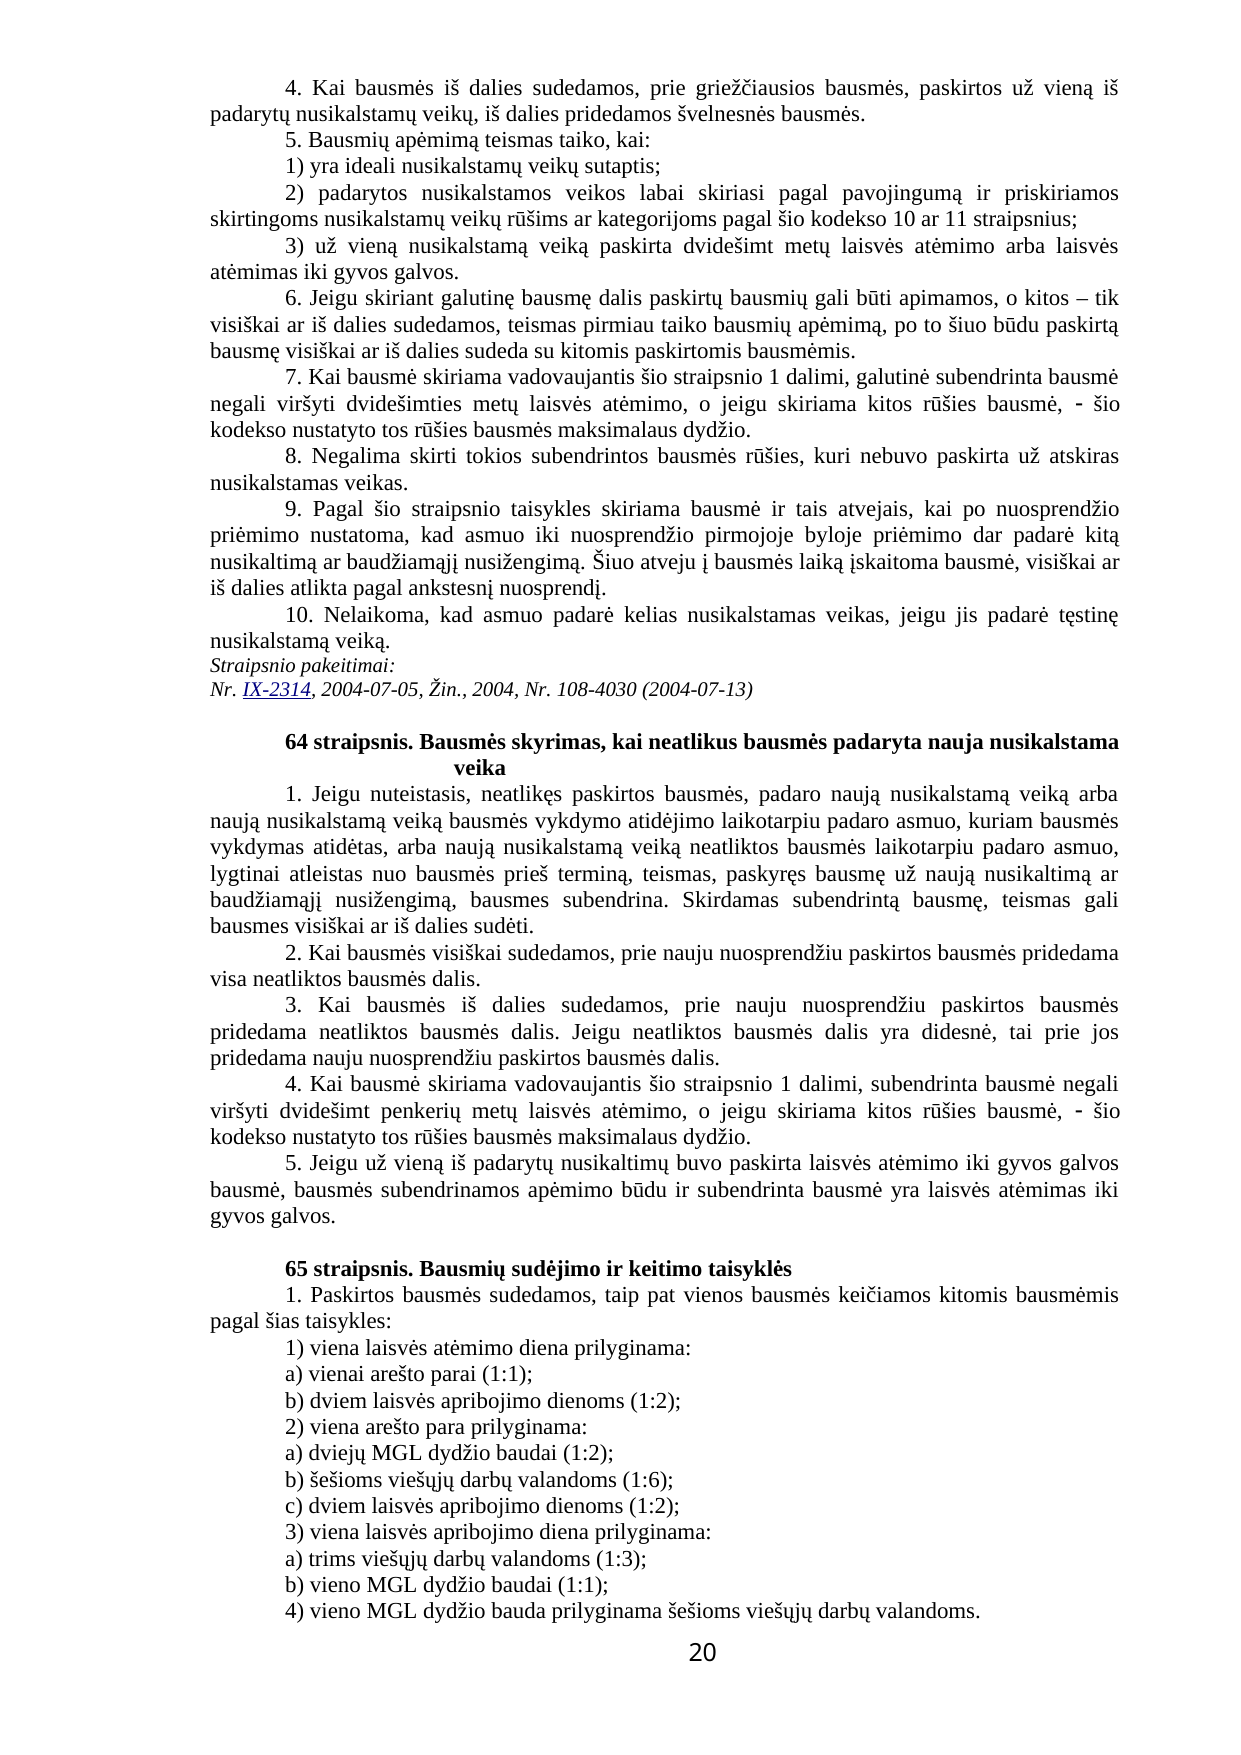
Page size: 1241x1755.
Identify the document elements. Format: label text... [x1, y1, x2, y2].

text 3) už vieną nusikalstamą veiką paskirta dvidešimt metų laisvės atėmimo arba laisvės atėmimas iki gyvos galvos. [210, 232, 1120, 284]
text b) šešioms viešųjų darbų valandoms (1:6); [210, 1466, 1120, 1492]
text a) dviejų MGL dydžio baudai (1:2); [210, 1439, 1120, 1466]
text b) dviem laisvės apribojimo dienoms (1:2); [210, 1387, 1120, 1413]
text 2. Kai bausmės visiškai sudedamos, prie nauju nuosprendžiu paskirtos bausmės pridedama visa neatliktos bausmės dalis. [210, 939, 1120, 991]
text 2) viena arešto para prilyginama: [210, 1413, 1120, 1439]
text Nr. IX-2314, 2004-07-05, Žin., 2004, Nr. 108-4030 (2004-07-13) [210, 677, 1120, 701]
text 1. Jeigu nuteistasis, neatlikęs paskirtos bausmės, padaro naują nusikalstamą veiką arba naują nusikalstamą veiką bausmės vykdymo atidėjimo laikotarpiu padaro asmuo, kuriam bausmės vykdymas atidėtas, arba naują nusikalstamą veiką neatliktos bausmės laikotarpiu padaro asmuo, lygtinai atleistas nuo bausmės prieš terminą, teismas, paskyręs bausmę už naują nusikaltimą ar baudžiamąjį nusižengimą, bausmes subendrina. Skirdamas subendrintą bausmę, teismas gali bausmes visiškai ar iš dalies sudėti. [210, 781, 1120, 939]
text 3) viena laisvės apribojimo diena prilyginama: [210, 1518, 1120, 1545]
text 3. Kai bausmės iš dalies sudedamos, prie nauju nuosprendžiu paskirtos bausmės pridedama neatliktos bausmės dalis. Jeigu neatliktos bausmės dalis yra didesnė, tai prie jos pridedama nauju nuosprendžiu paskirtos bausmės dalis. [210, 991, 1120, 1070]
text a) trims viešųjų darbų valandoms (1:3); [210, 1545, 1120, 1571]
text 10. Nelaikoma, kad asmuo padarė kelias nusikalstamas veikas, jeigu jis padarė tęstinę nusikalstamą veiką. [210, 601, 1120, 653]
text 8. Negalima skirti tokios subendrintos bausmės rūšies, kuri nebuvo paskirta už atskiras nusikalstamas veikas. [210, 442, 1120, 495]
text 65 straipsnis. Bausmių sudėjimo ir keitimo taisyklės [210, 1255, 1120, 1281]
text 1) viena laisvės atėmimo diena prilyginama: [210, 1334, 1120, 1360]
text 5. Jeigu už vieną iš padarytų nusikaltimų buvo paskirta laisvės atėmimo iki gyvos galvos bausmė, bausmės subendrinamos apėmimo būdu ir subendrinta bausmė yra laisvės atėmimas iki gyvos galvos. [210, 1149, 1120, 1228]
text 9. Pagal šio straipsnio taisykles skiriama bausmė ir tais atvejais, kai po nuosprendžio priėmimo nustatoma, kad asmuo iki nuosprendžio pirmojoje byloje priėmimo dar padarė kitą nusikaltimą ar baudžiamąjį nusižengimą. Šiuo atveju į bausmės laiką įskaitoma bausmė, visiškai ar iš dalies atlikta pagal ankstesnį nuosprendį. [210, 495, 1120, 601]
text 4. Kai bausmės iš dalies sudedamos, prie griežčiausios bausmės, paskirtos už vieną iš padarytų nusikalstamų veikų, iš dalies pridedamos švelnesnės bausmės. [210, 73, 1120, 126]
text 7. Kai bausmė skiriama vadovaujantis šio straipsnio 1 dalimi, galutinė subendrinta bausmė negali viršyti dvidešimties metų laisvės atėmimo, o jeigu skiriama kitos rūšies bausmė,  šio kodekso nustatyto tos rūšies bausmės maksimalaus dydžio. [210, 363, 1120, 442]
text 2) padarytos nusikalstamos veikos labai skiriasi pagal pavojingumą ir priskiriamos skirtingoms nusikalstamų veikų rūšims ar kategorijoms pagal šio kodekso 10 ar 11 straipsnius; [210, 179, 1120, 232]
text 6. Jeigu skiriant galutinę bausmę dalis paskirtų bausmių gali būti apimamos, o kitos – tik visiškai ar iš dalies sudedamos, teismas pirmiau taiko bausmių apėmimą, po to šiuo būdu paskirtą bausmę visiškai ar iš dalies sudeda su kitomis paskirtomis bausmėmis. [210, 284, 1120, 363]
text 5. Bausmių apėmimą teismas taiko, kai: [210, 126, 1120, 153]
text 1) yra ideali nusikalstamų veikų sutaptis; [210, 153, 1120, 179]
text 4) vieno MGL dydžio bauda prilyginama šešioms viešųjų darbų valandoms. [210, 1597, 1120, 1624]
text 1. Paskirtos bausmės sudedamos, taip pat vienos bausmės keičiamos kitomis bausmėmis pagal šias taisykles: [210, 1281, 1120, 1334]
text b) vieno MGL dydžio baudai (1:1); [210, 1571, 1120, 1597]
text c) dviem laisvės apribojimo dienoms (1:2); [210, 1492, 1120, 1518]
text a) vienai arešto parai (1:1); [210, 1360, 1120, 1387]
text Straipsnio pakeitimai: [210, 653, 1120, 677]
text 64 straipsnis. Bausmės skyrimas, kai neatlikus bausmės padaryta nauja nusikalstama veika [285, 728, 1120, 781]
text 4. Kai bausmė skiriama vadovaujantis šio straipsnio 1 dalimi, subendrinta bausmė negali viršyti dvidešimt penkerių metų laisvės atėmimo, o jeigu skiriama kitos rūšies bausmė,  šio kodekso nustatyto tos rūšies bausmės maksimalaus dydžio. [210, 1070, 1120, 1149]
